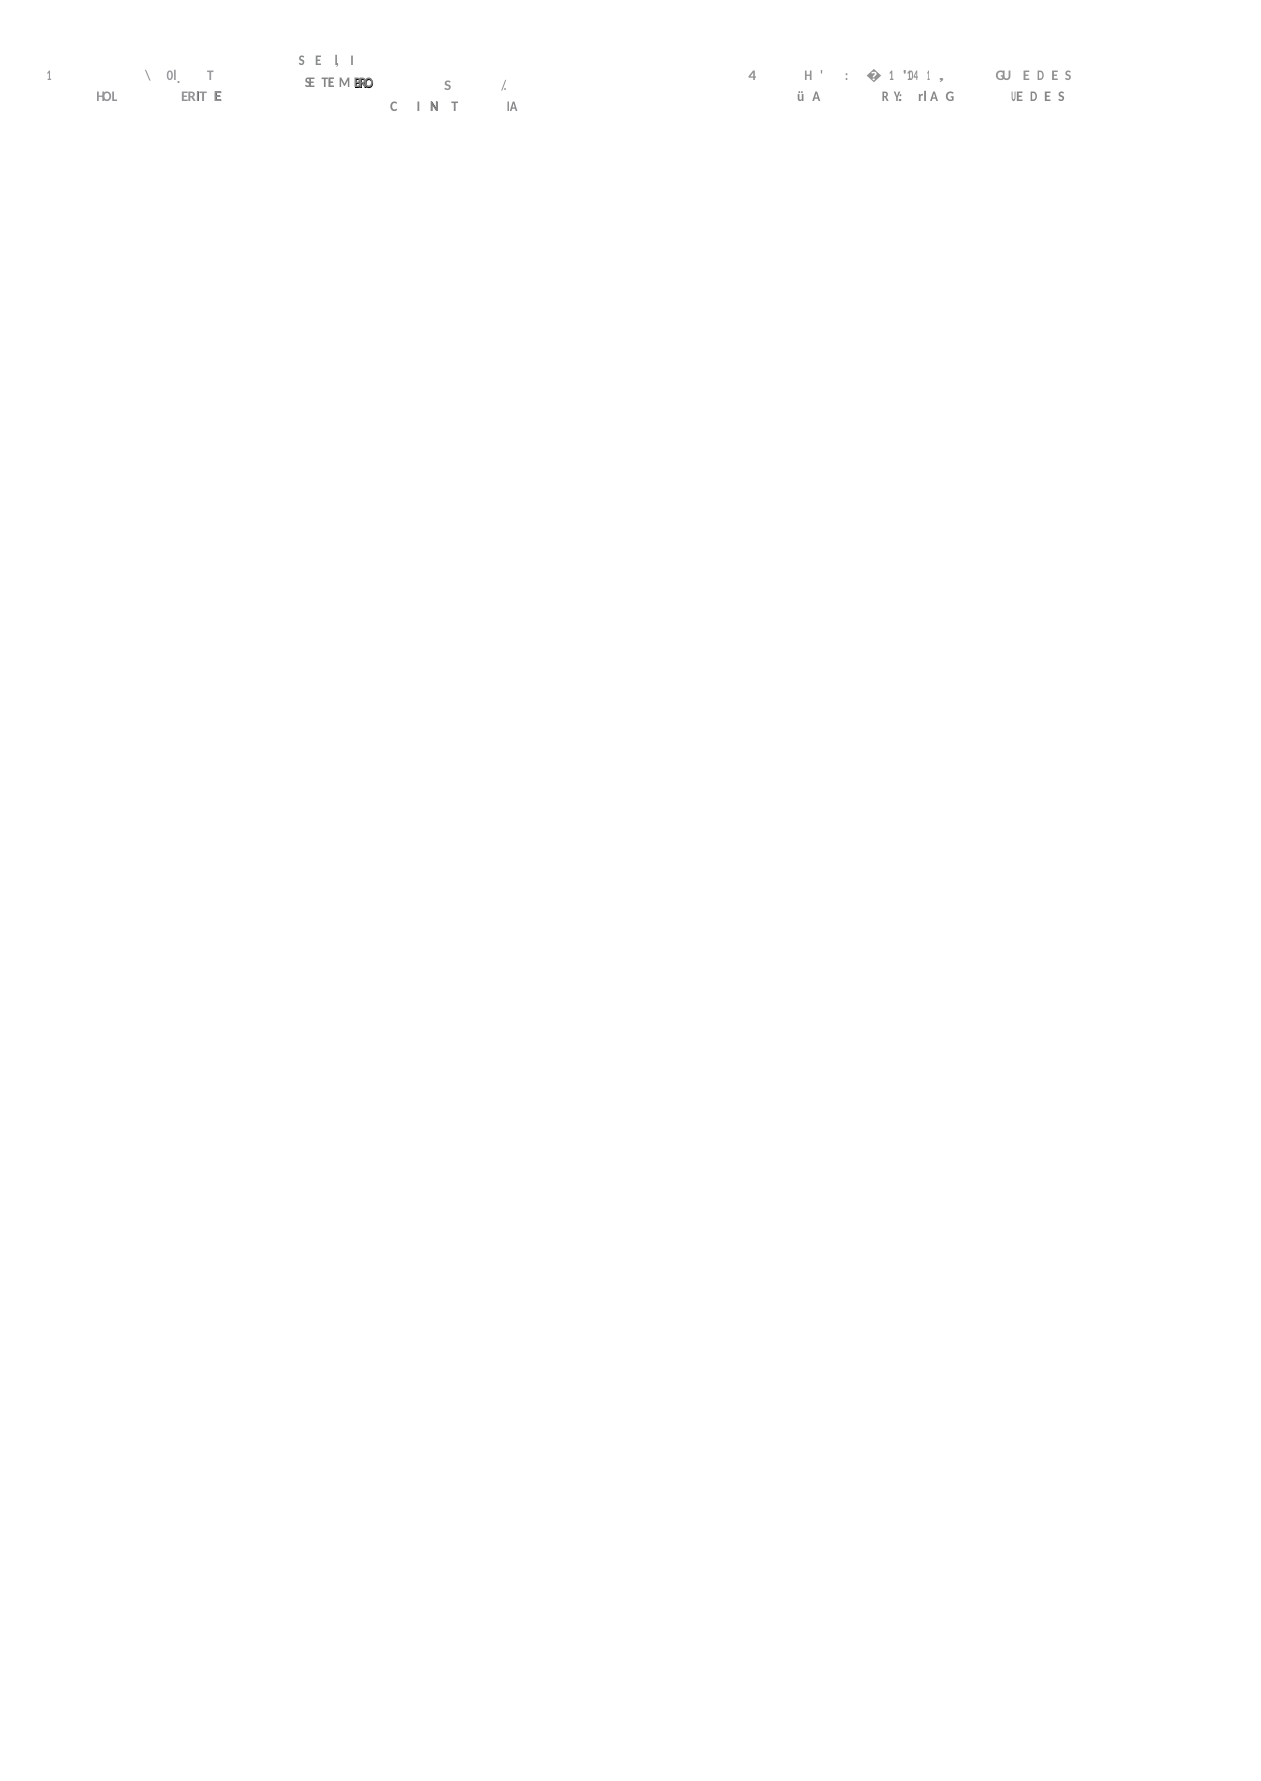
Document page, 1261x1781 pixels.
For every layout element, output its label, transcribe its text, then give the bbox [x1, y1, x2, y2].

text CINST/.IA4üHA':�R1Y.:'104rl1A,GGUUEEDDEESS LOCATELLI SSalaláiosáios ({RH)) [995, 67, 1083, 105]
text CINST/.IA4üHA':�R1Y.:'104rl1A,GGUUEEDDEESS LOCATELLI SSalaláiosáios ({RH)) [866, 67, 957, 105]
text 27 092019 1HOL\0l.ERITTE [166, 67, 257, 105]
text SSEETEl,MIBRO [298, 82, 386, 89]
text 27 092019 1HOL\0l.ERITTE [96, 67, 122, 105]
